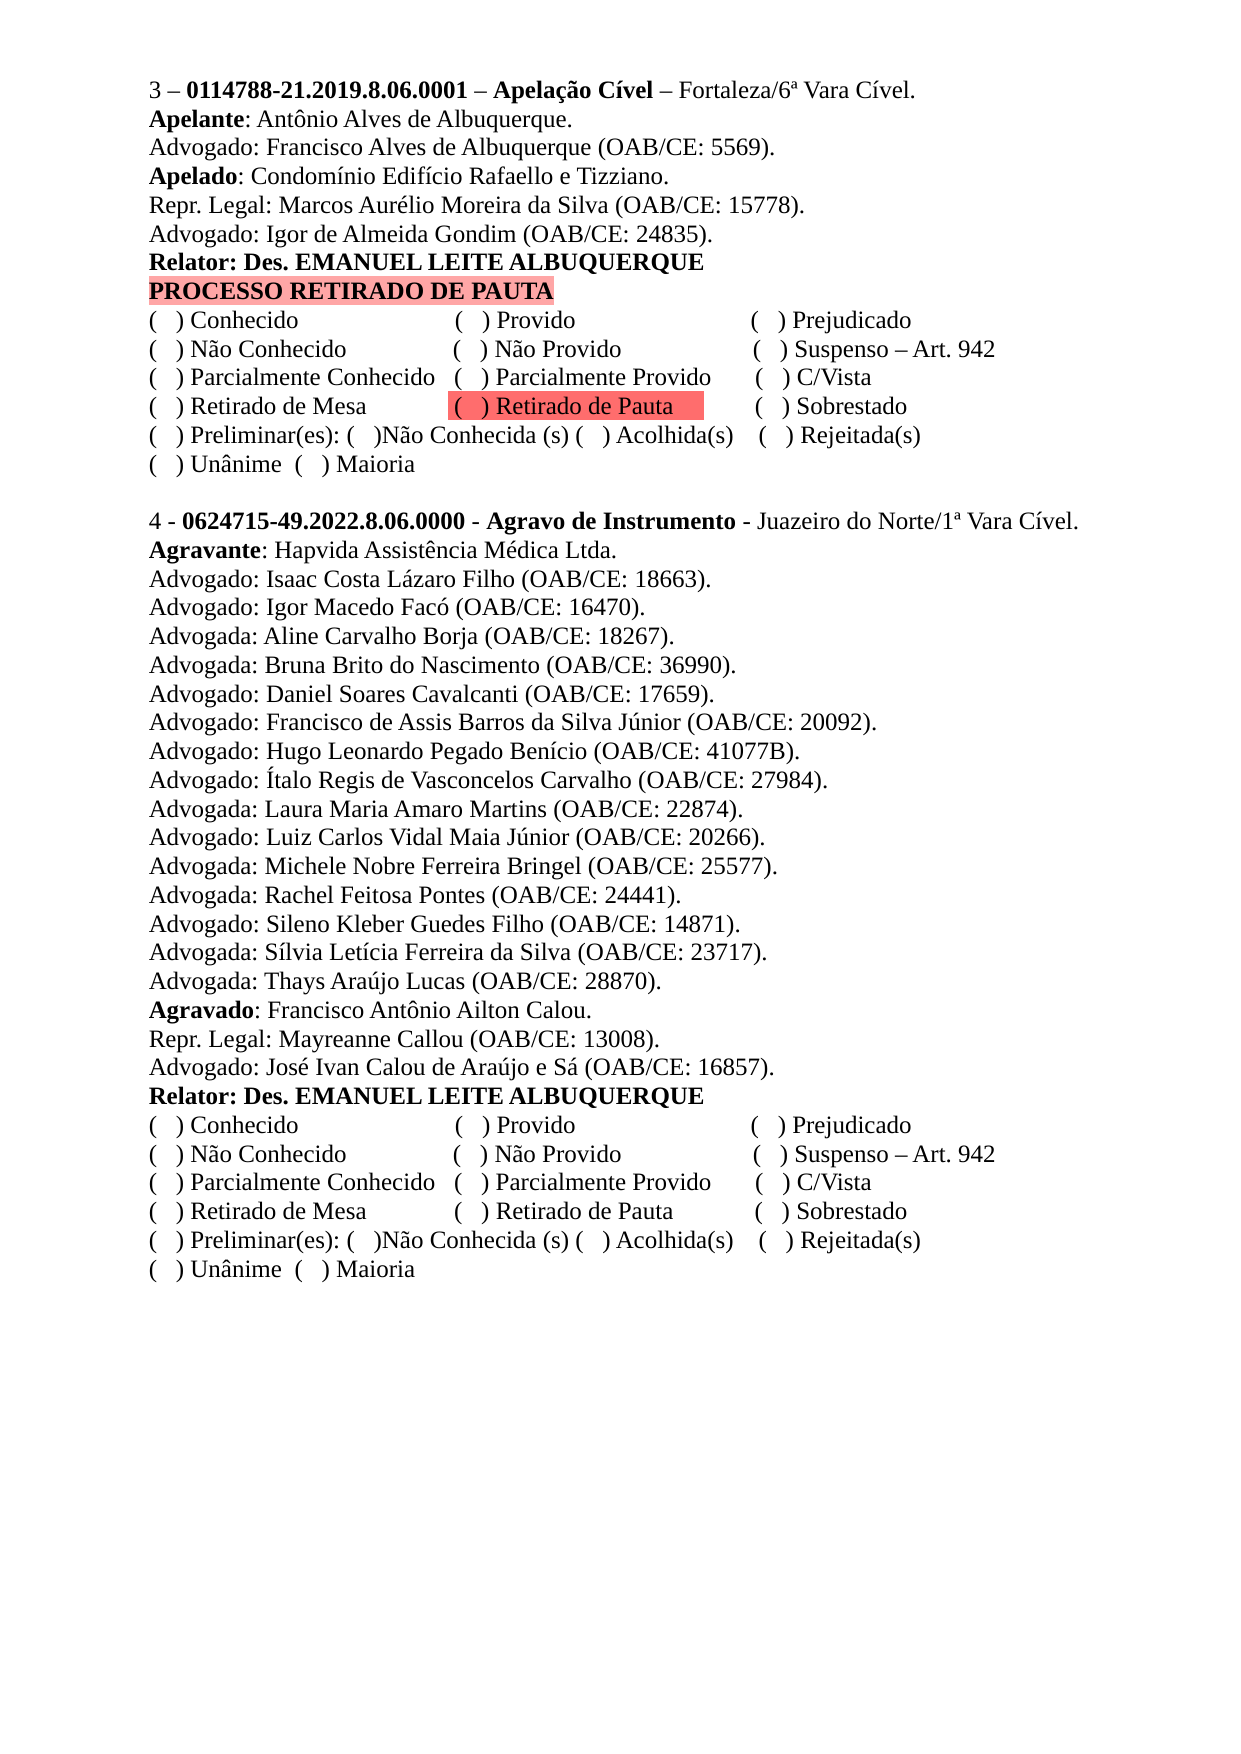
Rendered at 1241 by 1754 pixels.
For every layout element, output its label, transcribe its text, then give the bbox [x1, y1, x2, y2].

text Advogado: Sileno Kleber Guedes Filho (OAB/CE: 14871). [148, 909, 1141, 937]
text Advogado: Isaac Costa Lázaro Filho (OAB/CE: 18663). [148, 564, 1141, 592]
text Apelado: Condomínio Edifício Rafaello e Tizziano. [148, 161, 1141, 190]
text Advogada: Laura Maria Amaro Martins (OAB/CE: 22874). [148, 794, 1141, 822]
text Advogado: Francisco de Assis Barros da Silva Júnior (OAB/CE: 20092). [148, 707, 1141, 736]
text Advogado: Daniel Soares Cavalcanti (OAB/CE: 17659). [148, 679, 1141, 707]
text Advogada: Aline Carvalho Borja (OAB/CE: 18267). [148, 621, 1141, 650]
text Agravante: Hapvida Assistência Médica Ltda. [148, 535, 1141, 564]
text ( ) Preliminar(es): ( )Não Conhecida (s) ( ) Acolhida(s) ( ) Rejeitada(s) [148, 1225, 1158, 1254]
text PROCESSO RETIRADO DE PAUTA [148, 276, 1141, 305]
text Advogada: Bruna Brito do Nascimento (OAB/CE: 36990). [148, 650, 1141, 679]
text Advogado: Hugo Leonardo Pegado Benício (OAB/CE: 41077B). [148, 736, 1141, 765]
text Repr. Legal: Mayreanne Callou (OAB/CE: 13008). [148, 1024, 1141, 1052]
text ( ) Parcialmente Conhecido ( ) Parcialmente Provido ( ) C/Vista [148, 362, 1158, 391]
text Repr. Legal: Marcos Aurélio Moreira da Silva (OAB/CE: 15778). [148, 190, 1141, 219]
text Advogado: Igor de Almeida Gondim (OAB/CE: 24835). [148, 219, 1141, 247]
text ( ) Unânime ( ) Maioria [148, 1254, 1158, 1282]
text ( ) Parcialmente Conhecido ( ) Parcialmente Provido ( ) C/Vista [148, 1167, 1158, 1196]
text Advogado: Igor Macedo Facó (OAB/CE: 16470). [148, 592, 1141, 621]
text Advogada: Thays Araújo Lucas (OAB/CE: 28870). [148, 966, 1141, 995]
text Advogado: Francisco Alves de Albuquerque (OAB/CE: 5569). [148, 132, 1141, 161]
text Relator: Des. EMANUEL LEITE ALBUQUERQUE [148, 1081, 1141, 1110]
text ( ) Retirado de Mesa ( ) Retirado de Pauta ( ) Sobrestado [148, 391, 1158, 420]
text Advogado: José Ivan Calou de Araújo e Sá (OAB/CE: 16857). [148, 1052, 1141, 1081]
text ( ) Não Conhecido ( ) Não Provido ( ) Suspenso – Art. 942 [148, 1139, 1158, 1167]
text Advogado: Ítalo Regis de Vasconcelos Carvalho (OAB/CE: 27984). [148, 765, 1141, 794]
text Advogada: Rachel Feitosa Pontes (OAB/CE: 24441). [148, 880, 1141, 909]
text Advogado: Luiz Carlos Vidal Maia Júnior (OAB/CE: 20266). [148, 822, 1141, 851]
text ( ) Retirado de Mesa ( ) Retirado de Pauta ( ) Sobrestado [148, 1196, 1158, 1225]
text Relator: Des. EMANUEL LEITE ALBUQUERQUE [148, 247, 1141, 276]
text 4 - 0624715-49.2022.8.06.0000 - Agravo de Instrumento - Juazeiro do Norte/1ª Vara Cível. [148, 506, 1141, 535]
text ( ) Conhecido ( ) Provido ( ) Prejudicado [148, 1110, 1141, 1139]
text ( ) Não Conhecido ( ) Não Provido ( ) Suspenso – Art. 942 [148, 334, 1158, 362]
text ( ) Preliminar(es): ( )Não Conhecida (s) ( ) Acolhida(s) ( ) Rejeitada(s) [148, 420, 1158, 449]
text Advogada: Sílvia Letícia Ferreira da Silva (OAB/CE: 23717). [148, 937, 1141, 966]
text Apelante: Antônio Alves de Albuquerque. [148, 104, 1141, 132]
text Advogada: Michele Nobre Ferreira Bringel (OAB/CE: 25577). [148, 851, 1141, 880]
text Agravado: Francisco Antônio Ailton Calou. [148, 995, 1141, 1024]
text ( ) Unânime ( ) Maioria [148, 449, 1158, 477]
text 3 – 0114788-21.2019.8.06.0001 – Apelação Cível – Fortaleza/6ª Vara Cível. [148, 75, 1141, 104]
text ( ) Conhecido ( ) Provido ( ) Prejudicado [148, 305, 1141, 334]
